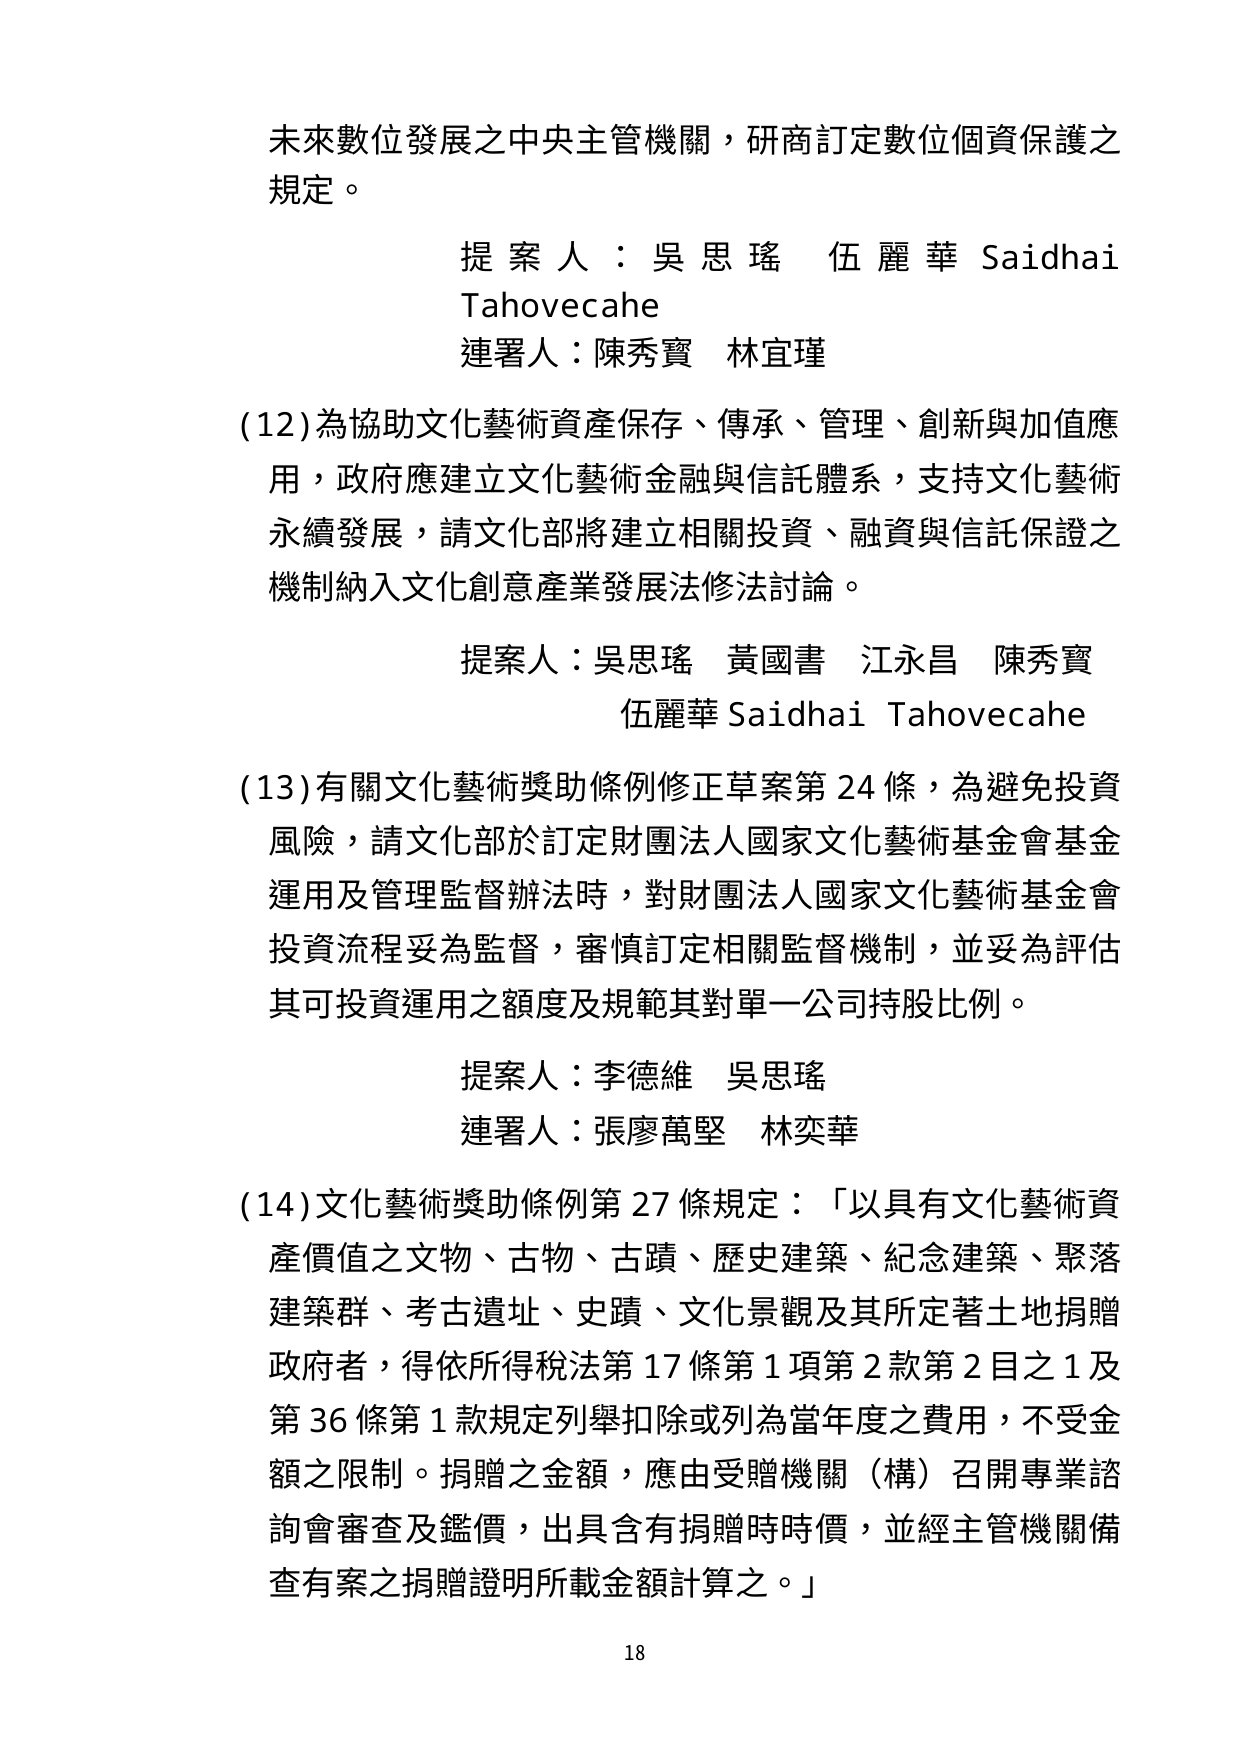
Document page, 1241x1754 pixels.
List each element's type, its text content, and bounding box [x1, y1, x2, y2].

text (11)文化部文化藝術獎助條例修正草案第20條明訂「政府應善用科技促進文化參與，維護多元平權，發展數位時代之文化公民社會，並於保障資料保護和資訊安全前提下，加速資料開放及授權，強化數位時代原生文化內容生產及促進文化科技創新發展」。其中在數位科技化時代對個人資料保護將帶來新的議題與挑戰，數位個資保護更顯重要，但條例中並未明訂數位個資保護相關內容，爰請文化部與未來數位發展之中央主管機關，研商訂定數位個資保護之規定。 [235, 112, 1122, 212]
text (13)有關文化藝術獎助條例修正草案第24條，為避免投資風險，請文化部於訂定財團法人國家文化藝術基金會基金運用及管理監督辦法時，對財團法人國家文化藝術基金會投資流程妥為監督，審慎訂定相關監督機制，並妥為評估其可投資運用之額度及規範其對單一公司持股比例。 [235, 756, 1122, 1027]
text 提案人：吳思瑤 伍麗華Saidhai Tahovecahe [460, 231, 1120, 327]
text (12)為協助文化藝術資產保存、傳承、管理、創新與加值應用，政府應建立文化藝術金融與信託體系，支持文化藝術永續發展，請文化部將建立相關投資、融資與信託保證之機制納入文化創意產業發展法修法討論。 [235, 393, 1122, 610]
text 提案人：吳思瑤 黃國書 江永昌 陳秀寳 [460, 629, 1120, 683]
text 提案人：李德維 吳思瑤 [460, 1046, 1120, 1100]
text 連署人：張廖萬堅 林奕華 [460, 1100, 1120, 1154]
text (14)文化藝術獎助條例第27條規定：「以具有文化藝術資產價值之文物、古物、古蹟、歷史建築、紀念建築、聚落建築群、考古遺址、史蹟、文化景觀及其所定著土地捐贈政府者，得依所得稅法第17條第1項第2款第2目之1及第36條第1款規定列舉扣除或列為當年度之費用，不受金額之限制。捐贈之金額，應由受贈機關（構）召開專業諮詢會審查及鑑價，出具含有捐贈時時價，並經主管機關備查有案之捐贈證明所載金額計算之。」 [235, 1173, 1122, 1606]
text 伍麗華Saidhai Tahovecahe [460, 683, 1120, 737]
text 連署人：陳秀寳 林宜瑾 [460, 327, 1120, 375]
